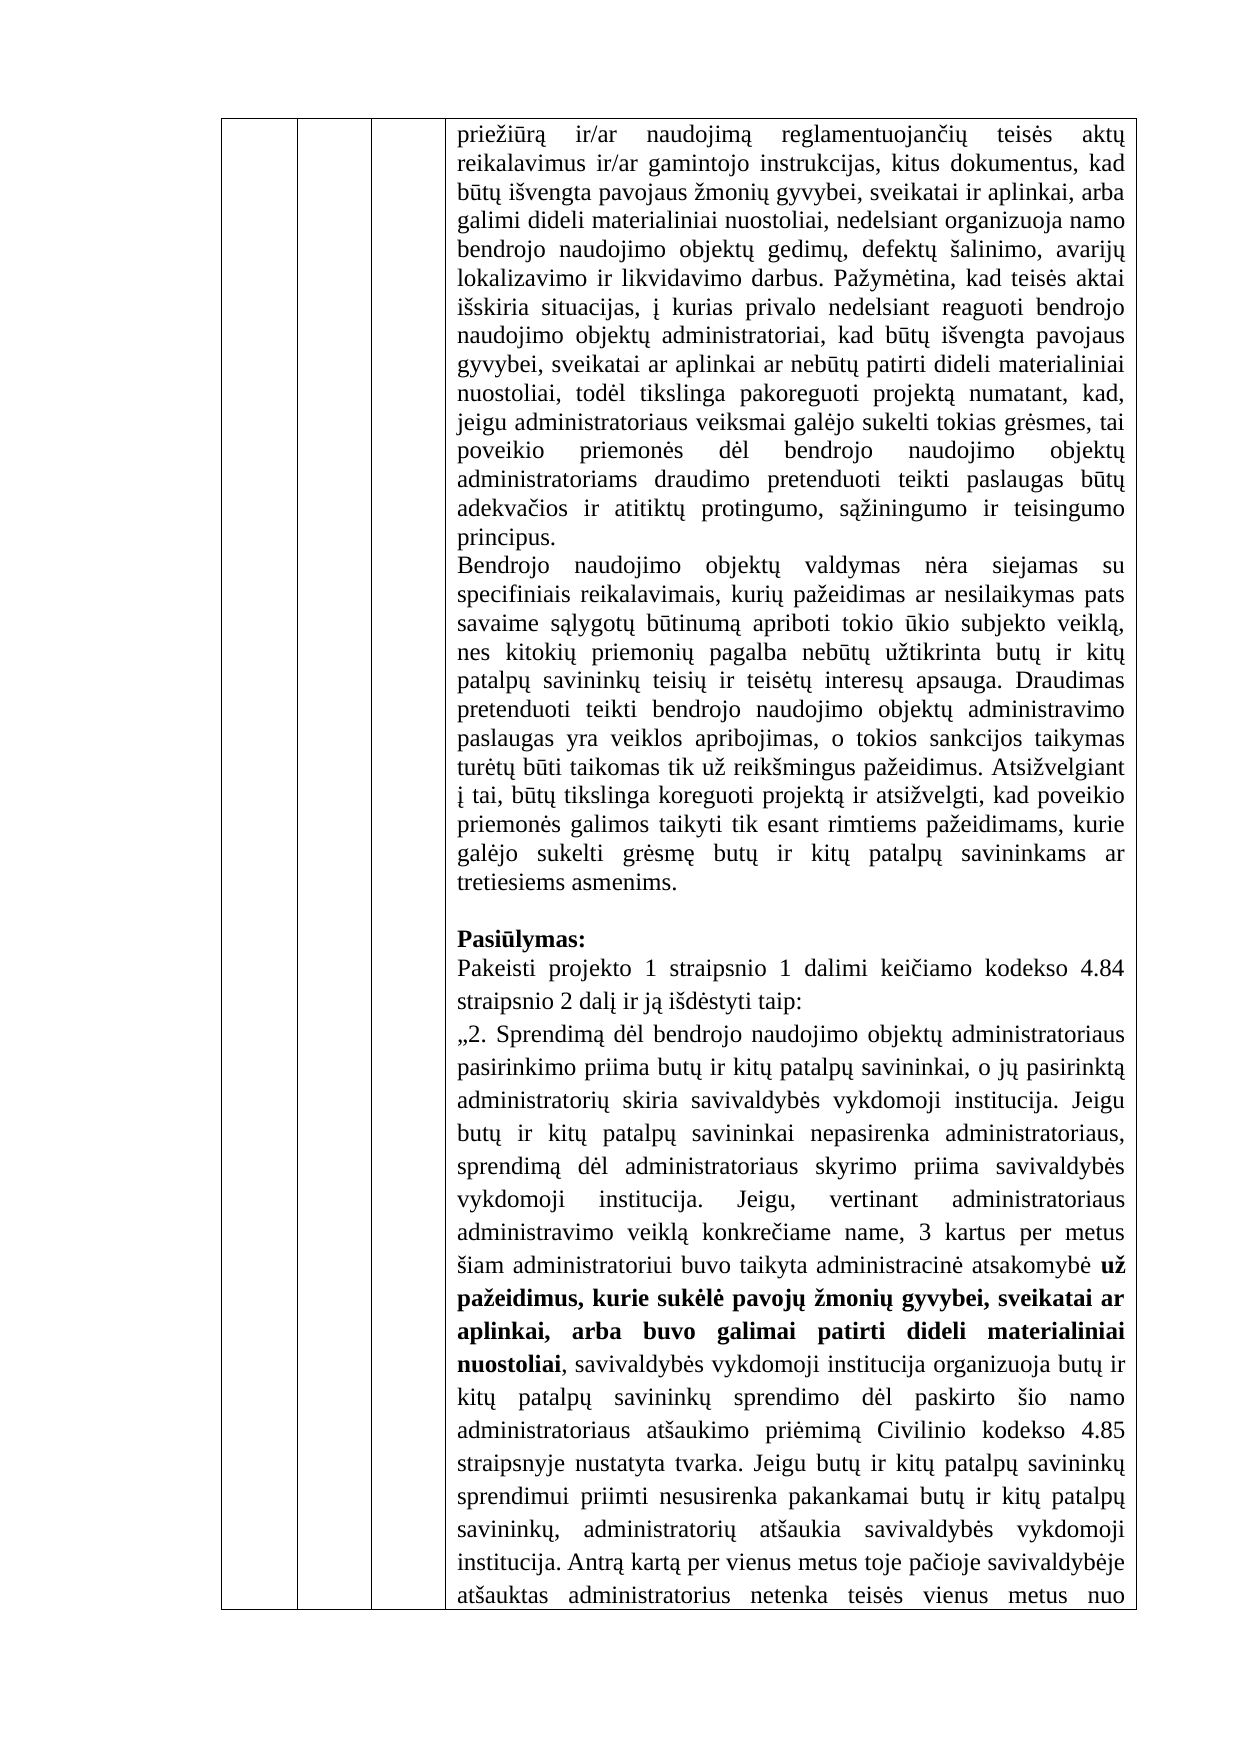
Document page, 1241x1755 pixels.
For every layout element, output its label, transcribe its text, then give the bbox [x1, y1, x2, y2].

table_cell priežiūrą ir/ar naudojimą reglamentuojančių teisės aktų reikalavimus ir/ar gamintojo instrukcijas, kitus dokumentus, kad būtų išvengta pavojaus žmonių gyvybei, sveikatai ir aplinkai, arba galimi dideli materialiniai nuostoliai, nedelsiant organizuoja namo bendrojo naudojimo objektų gedimų, defektų šalinimo, avarijų lokalizavimo ir likvidavimo darbus. Pažymėtina, kad teisės aktai išskiria situacijas, į kurias privalo nedelsiant reaguoti bendrojo naudojimo objektų administratoriai, kad būtų išvengta pavojaus gyvybei, sveikatai ar aplinkai ar nebūtų patirti dideli materialiniai nuostoliai, todėl tikslinga pakoreguoti projektą numatant, kad, jeigu administratoriaus veiksmai galėjo sukelti tokias grėsmes, tai poveikio priemonės dėl bendrojo naudojimo objektų administratoriams draudimo pretenduoti teikti paslaugas būtų adekvačios ir atitiktų protingumo, sąžiningumo ir teisingumo principus. Bendrojo naudojimo objektų valdymas nėra siejamas su specifiniais reikalavimais, kurių pažeidimas ar nesilaikymas pats savaime sąlygotų būtinumą apriboti tokio ūkio subjekto veiklą, nes kitokių priemonių pagalba nebūtų užtikrinta butų ir kitų patalpų savininkų teisių ir teisėtų interesų apsauga. Draudimas pretenduoti teikti bendrojo naudojimo objektų administravimo paslaugas yra veiklos apribojimas, o tokios sankcijos taikymas turėtų būti taikomas tik už reikšmingus pažeidimus. Atsižvelgiant į tai, būtų tikslinga koreguoti projektą ir atsižvelgti, kad poveikio priemonės galimos taikyti tik esant rimtiems pažeidimams, kurie galėjo sukelti grėsmę butų ir kitų patalpų savininkams ar tretiesiems asmenims. Pasiūlymas: Pakeisti projekto 1 straipsnio 1 dalimi keičiamo kodekso 4.84 straipsnio 2 dalį ir ją išdėstyti taip: „2. Sprendimą dėl bendrojo naudojimo objektų administratoriaus pasirinkimo priima butų ir kitų patalpų savininkai, o jų pasirinktą administratorių skiria savivaldybės vykdomoji institucija. Jeigu butų ir kitų patalpų savininkai nepasirenka administratoriaus, sprendimą dėl administratoriaus skyrimo priima savivaldybės vykdomoji institucija. Jeigu, vertinant administratoriaus administravimo veiklą konkrečiame name, 3 kartus per metus šiam administratoriui buvo taikyta administracinė atsakomybė už pažeidimus, kurie sukėlė pavojų žmonių gyvybei, sveikatai ar aplinkai, arba buvo galimai patirti dideli materialiniai nuostoliai, savivaldybės vykdomoji institucija organizuoja butų ir kitų patalpų savininkų sprendimo dėl paskirto šio namo administratoriaus atšaukimo priėmimą Civilinio kodekso 4.85 straipsnyje nustatyta tvarka. Jeigu butų ir kitų patalpų savininkų sprendimui priimti nesusirenka pakankamai butų ir kitų patalpų savininkų, administratorių atšaukia savivaldybės vykdomoji institucija. Antrą kartą per vienus metus toje pačioje savivaldybėje atšauktas administratorius netenka teisės vienus metus nuo [446, 119, 1136, 1609]
table_cell [222, 119, 297, 1609]
table_cell [298, 119, 371, 1609]
table_cell [372, 119, 445, 1609]
